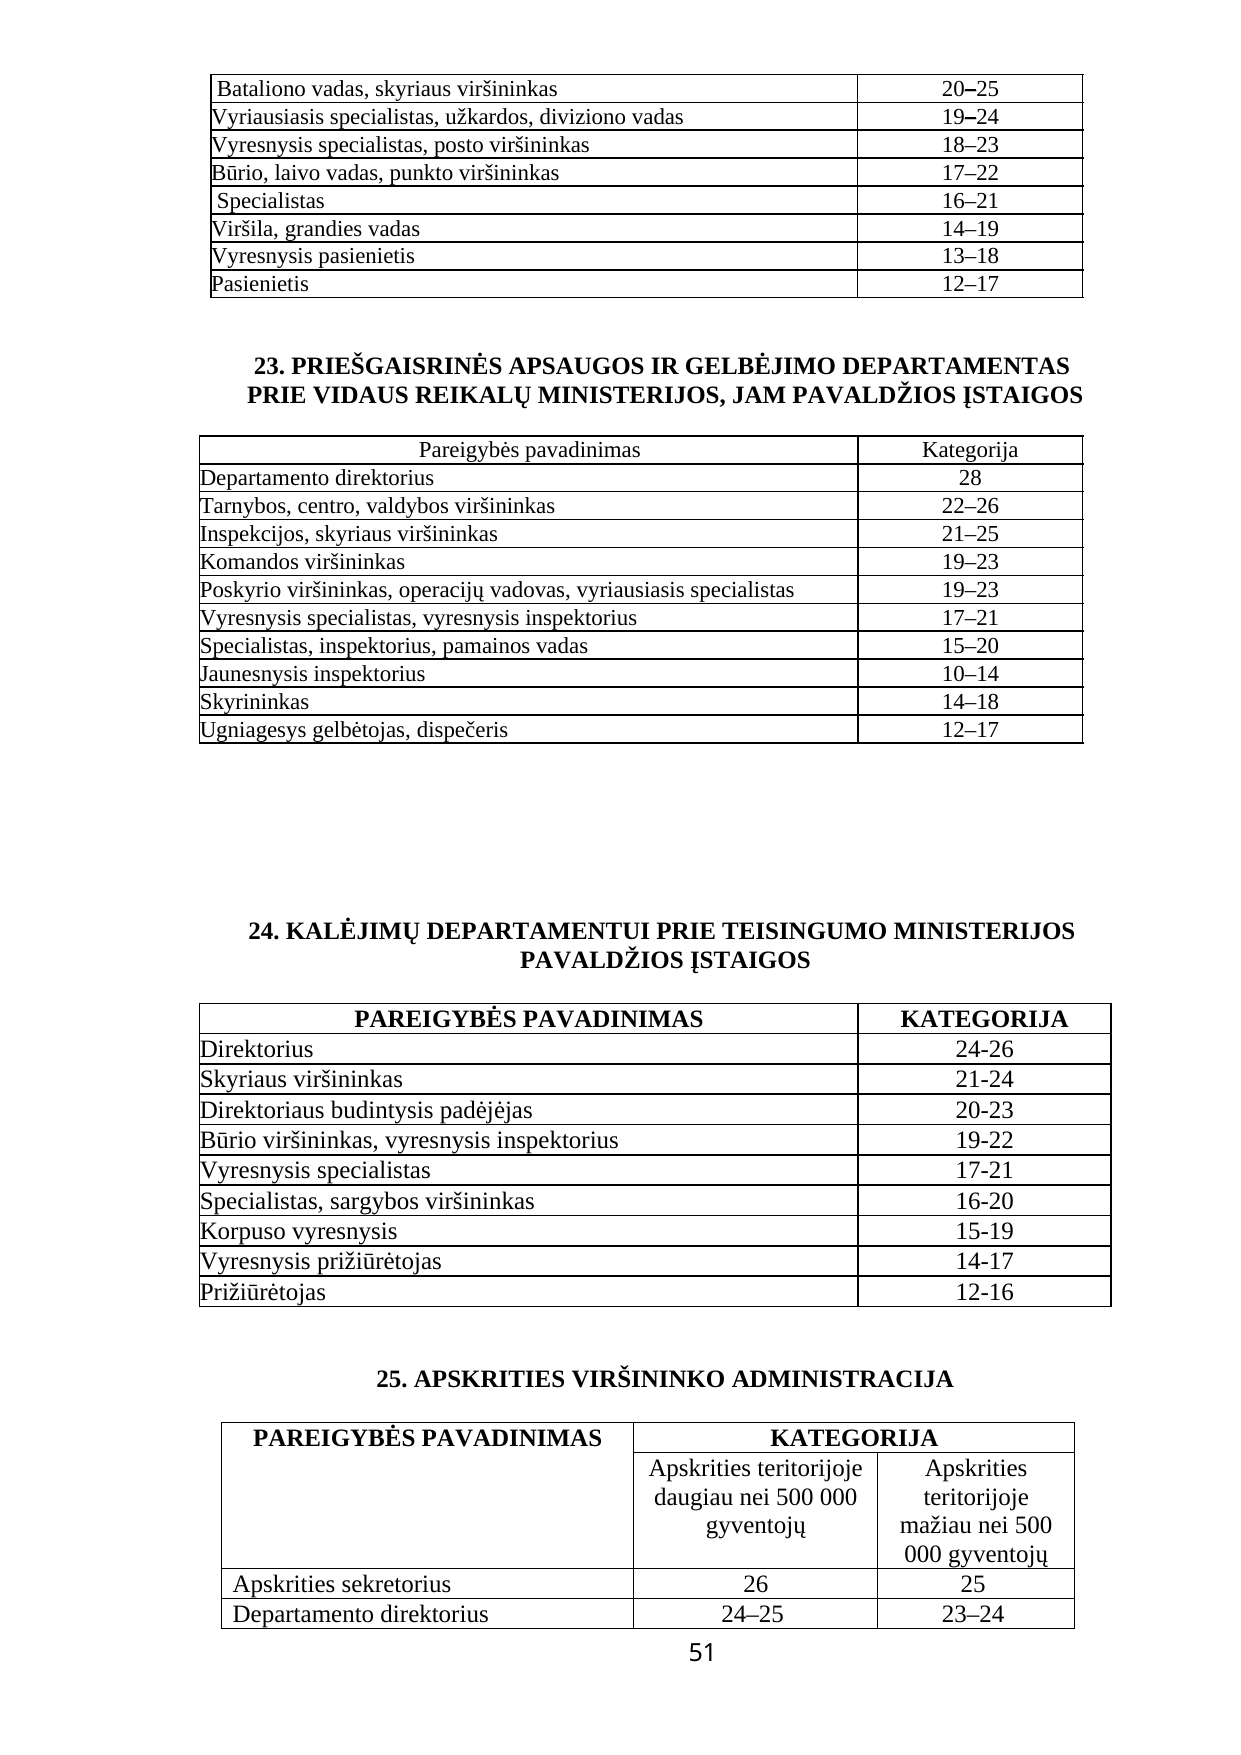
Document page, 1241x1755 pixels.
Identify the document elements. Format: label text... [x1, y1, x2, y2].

table_header Pareigybės pavadinimas [200, 1004, 857, 1033]
table_cell 19-22 [859, 1125, 1110, 1154]
table_cell 23–24 [878, 1599, 1074, 1627]
table_cell 19–24 [858, 103, 1082, 129]
table_cell 12–17 [859, 716, 1082, 742]
table_cell 19–23 [859, 548, 1082, 574]
text 23. PRIEŠGAISRINĖS APSAUGOS IR GELBĖJIMO DEPARTAMENTAS [210, 351, 1120, 380]
table_cell Bataliono vadas, skyriaus viršininkas [212, 75, 857, 101]
table_cell Vyresnysis specialistas, posto viršininkas [212, 131, 857, 157]
table_cell 22–26 [859, 492, 1082, 519]
table_cell Skyriaus viršininkas [200, 1065, 857, 1093]
text 25. APSKRITIES VIRŠININKO ADMINISTRACIJA [210, 1364, 1120, 1393]
table_cell 13–18 [858, 243, 1082, 269]
table_cell 21–25 [859, 520, 1082, 547]
table_cell 15–20 [859, 632, 1082, 658]
table_cell Vyresnysis prižiūrėtojas [200, 1247, 857, 1275]
table_cell 12–17 [858, 271, 1082, 297]
table_header PAREIGYBĖS PAVADINIMAS [222, 1423, 633, 1568]
table_cell Komandos viršininkas [200, 548, 857, 574]
table_cell Direktorius [200, 1034, 857, 1063]
table_cell Vyresnysis pasienietis [212, 243, 857, 269]
table_cell Departamento direktorius [200, 465, 857, 491]
table_cell 26 [634, 1569, 877, 1598]
text 24. kalėjimų departamentUI prie teisingumo ministerijos [210, 916, 1120, 945]
table_cell Apskrities sekretorius [222, 1569, 633, 1598]
table_header Kategorija [859, 437, 1082, 463]
table_cell 15-19 [859, 1216, 1110, 1245]
table_cell Tarnybos, centro, valdybos viršininkas [200, 492, 857, 519]
table_cell Jaunesnysis inspektorius [200, 660, 857, 686]
text PRIE VIDAUS REIKALŲ MINISTERIJOS, JAM PAVALDŽIOS ĮSTAIGOS [210, 380, 1120, 409]
table_cell 25 [878, 1569, 1074, 1598]
table_header KATEGORIJA [634, 1423, 1074, 1452]
table_cell 16–21 [858, 187, 1082, 213]
table_cell 20–25 [858, 75, 1082, 101]
table_cell Inspekcijos, skyriaus viršininkas [200, 520, 857, 547]
table_cell 14–18 [859, 688, 1082, 714]
table_cell 17–21 [859, 604, 1082, 630]
table_cell Korpuso vyresnysis [200, 1216, 857, 1245]
table_cell 24–25 [634, 1599, 877, 1627]
table_cell Pasienietis [212, 271, 857, 297]
table_cell Vyresnysis specialistas, vyresnysis inspektorius [200, 604, 857, 630]
table_cell 14–19 [858, 215, 1082, 241]
table_cell 24-26 [859, 1034, 1110, 1063]
table_cell Direktoriaus budintysis padėjėjas [200, 1095, 857, 1124]
table_cell 10–14 [859, 660, 1082, 686]
table_cell Būrio, laivo vadas, punkto viršininkas [212, 159, 857, 185]
table_cell Prižiūrėtojas [200, 1277, 857, 1306]
table_cell 21-24 [859, 1065, 1110, 1093]
table_cell Specialistas, sargybos viršininkas [200, 1186, 857, 1214]
table_cell 18–23 [858, 131, 1082, 157]
table_cell Poskyrio viršininkas, operacijų vadovas, vyriausiasis specialistas [200, 576, 857, 602]
table_header Pareigybės pavadinimas [200, 437, 857, 463]
table_cell 12-16 [859, 1277, 1110, 1306]
table_cell 17-21 [859, 1156, 1110, 1184]
table_cell Vyriausiasis specialistas, užkardos, diviziono vadas [212, 103, 857, 129]
table_cell Apskrities teritorijoje mažiau nei 500 000 gyventojų [878, 1453, 1074, 1568]
table_cell Specialistas, inspektorius, pamainos vadas [200, 632, 857, 658]
table_cell Apskrities teritorijoje daugiau nei 500 000 gyventojų [634, 1453, 877, 1568]
table_cell Viršila, grandies vadas [212, 215, 857, 241]
table_cell 20-23 [859, 1095, 1110, 1124]
table_cell Skyrininkas [200, 688, 857, 714]
table_cell 16-20 [859, 1186, 1110, 1214]
table_cell Vyresnysis specialistas [200, 1156, 857, 1184]
table_cell 28 [859, 465, 1082, 491]
table_cell 14-17 [859, 1247, 1110, 1275]
table_cell 19–23 [859, 576, 1082, 602]
table_cell 17–22 [858, 159, 1082, 185]
text PAVALDŽIOS įstaigOS [210, 945, 1120, 974]
table_cell Būrio viršininkas, vyresnysis inspektorius [200, 1125, 857, 1154]
table_header Kategorija [859, 1004, 1110, 1033]
table_cell Specialistas [212, 187, 857, 213]
table_cell Departamento direktorius [222, 1599, 633, 1627]
table_cell Ugniagesys gelbėtojas, dispečeris [200, 716, 857, 742]
